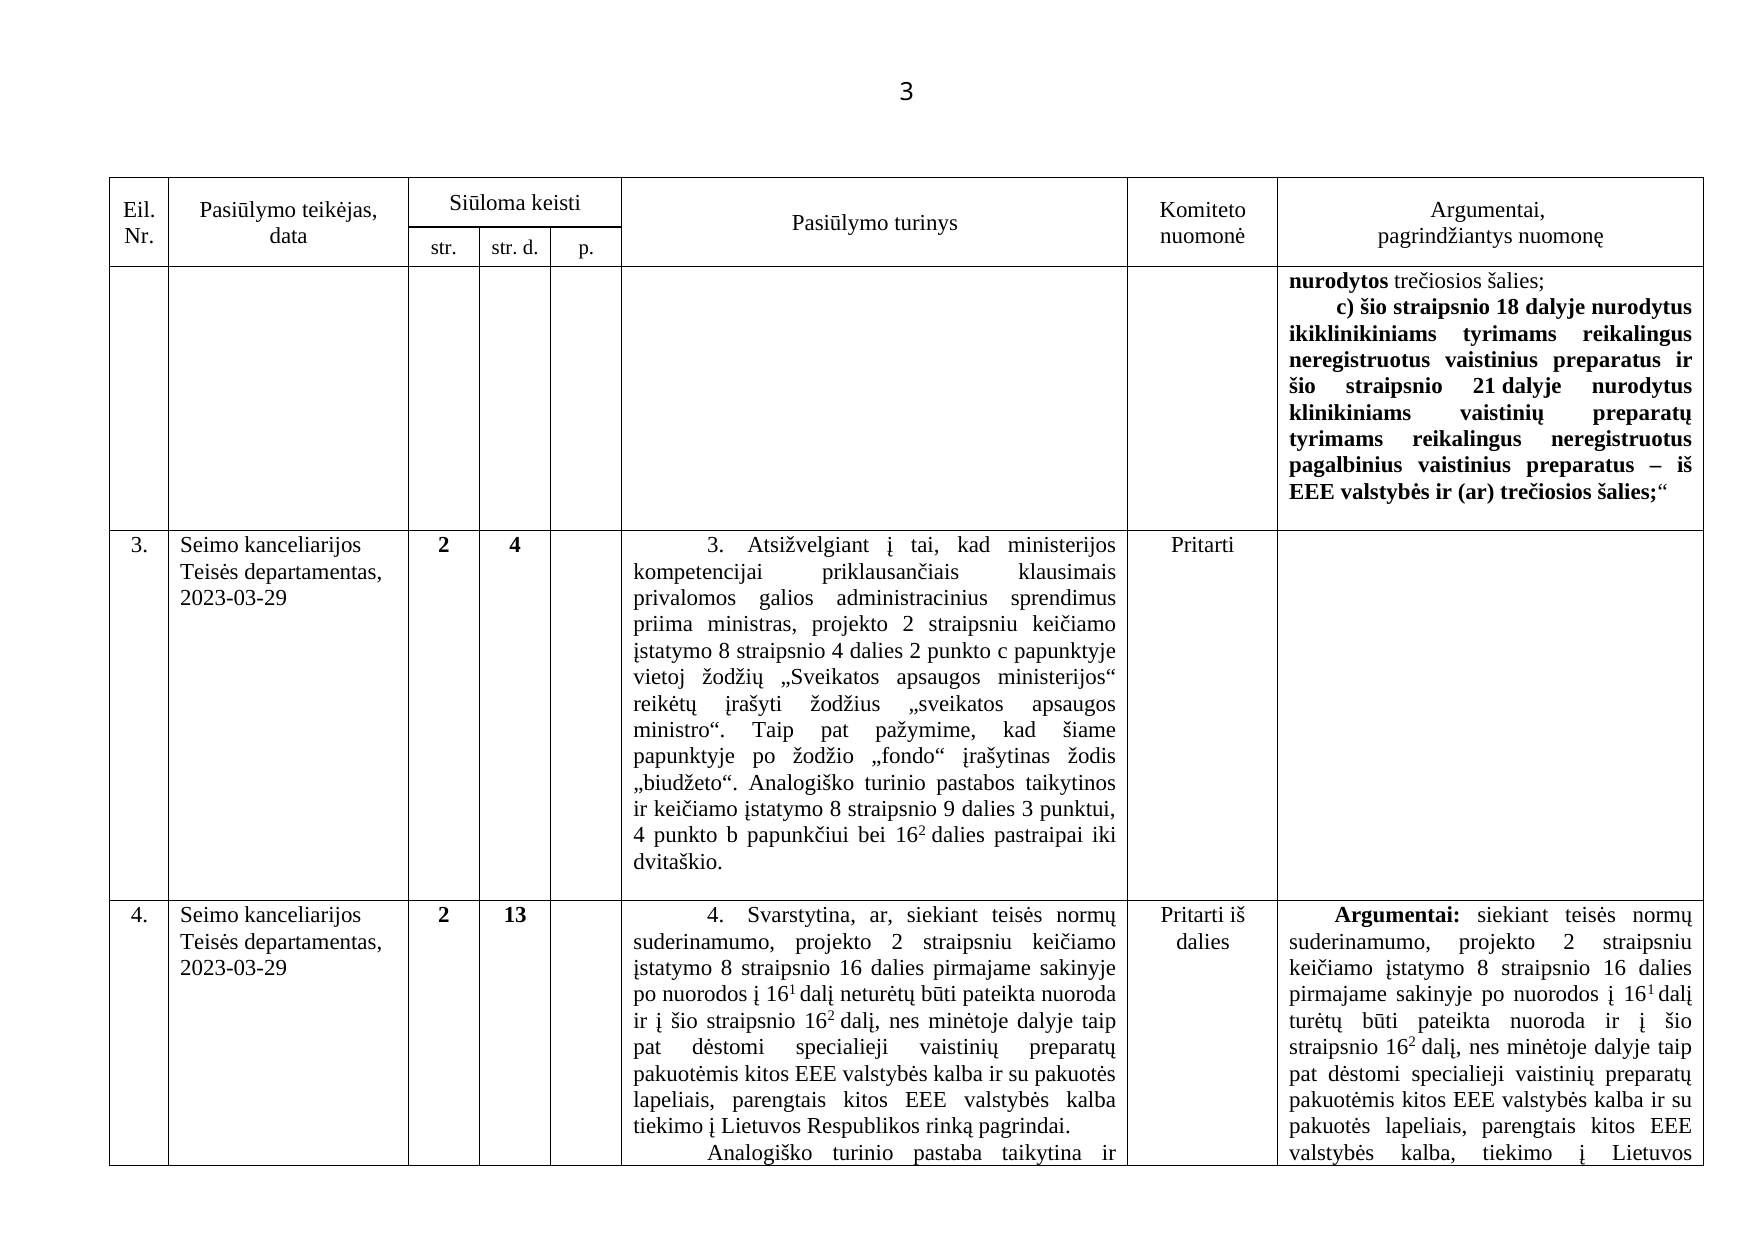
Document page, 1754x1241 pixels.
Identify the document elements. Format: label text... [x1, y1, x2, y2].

table_cell [551, 531, 621, 900]
table_cell 4. Svarstytina, ar, siekiant teisės normų suderinamumo, projekto 2 straipsniu keičiamo įstatymo 8 straipsnio 16 dalies pirmajame sakinyje po nuorodos į 161 dalį neturėtų būti pateikta nuoroda ir į šio straipsnio 162 dalį, nes minėtoje dalyje taip pat dėstomi specialieji vaistinių preparatų pakuotėmis kitos EEE valstybės kalba ir su pakuotės lapeliais, parengtais kitos EEE valstybės kalba tiekimo į Lietuvos Respublikos rinką pagrindai. Analogiško turinio pastaba taikytina ir [622, 901, 1127, 1165]
table_cell 13 [480, 901, 550, 1165]
table_cell [110, 267, 168, 530]
table_header Siūloma keisti [409, 178, 621, 226]
table_header Pasiūlymo teikėjas, data [169, 178, 408, 266]
table_cell nurodytos trečiosios šalies; c) šio straipsnio 18 dalyje nurodytus ikiklinikiniams tyrimams reikalingus neregistruotus vaistinius preparatus ir šio straipsnio 21 dalyje nurodytus klinikiniams vaistinių preparatų tyrimams reikalingus neregistruotus pagalbinius vaistinius preparatus – iš EEE valstybės ir (ar) trečiosios šalies;“ [1278, 267, 1703, 530]
table_header Argumentai, pagrindžiantys nuomonę [1278, 178, 1703, 266]
table_cell [551, 901, 621, 1165]
table_cell Seimo kanceliarijos Teisės departamentas, 2023-03-29 [169, 901, 408, 1165]
table_cell 2 [409, 531, 479, 900]
table_cell 2 [409, 901, 479, 1165]
table_header Komiteto nuomonė [1128, 178, 1277, 266]
table_cell str. [409, 228, 479, 266]
table_cell [409, 267, 479, 530]
table_cell [551, 267, 621, 530]
table_header Pasiūlymo turinys [622, 178, 1127, 266]
table_cell [1128, 267, 1277, 530]
table_cell Pritarti [1128, 531, 1277, 900]
table_cell 4 [480, 531, 550, 900]
table_cell p. [551, 228, 621, 266]
table_cell [480, 267, 550, 530]
table_cell str. d. [480, 228, 550, 266]
table_cell Argumentai: siekiant teisės normų suderinamumo, projekto 2 straipsniu keičiamo įstatymo 8 straipsnio 16 dalies pirmajame sakinyje po nuorodos į 161 dalį turėtų būti pateikta nuoroda ir į šio straipsnio 162 dalį, nes minėtoje dalyje taip pat dėstomi specialieji vaistinių preparatų pakuotėmis kitos EEE valstybės kalba ir su pakuotės lapeliais, parengtais kitos EEE valstybės kalba, tiekimo į Lietuvos [1278, 901, 1703, 1165]
table_cell [1278, 531, 1703, 900]
table_cell 3. [110, 531, 168, 900]
table_cell Pritarti iš dalies [1128, 901, 1277, 1165]
table_cell 3. Atsižvelgiant į tai, kad ministerijos kompetencijai priklausančiais klausimais privalomos galios administracinius sprendimus priima ministras, projekto 2 straipsniu keičiamo įstatymo 8 straipsnio 4 dalies 2 punkto c papunktyje vietoj žodžių „Sveikatos apsaugos ministerijos“ reikėtų įrašyti žodžius „sveikatos apsaugos ministro“. Taip pat pažymime, kad šiame papunktyje po žodžio „fondo“ įrašytinas žodis „biudžeto“. Analogiško turinio pastabos taikytinos ir keičiamo įstatymo 8 straipsnio 9 dalies 3 punktui, 4 punkto b papunkčiui bei 162 dalies pastraipai iki dvitaškio. [622, 531, 1127, 900]
table_cell [169, 267, 408, 530]
table_cell 4. [110, 901, 168, 1165]
table_cell [622, 267, 1127, 530]
table_header Eil. Nr. [110, 178, 168, 266]
table_cell Seimo kanceliarijos Teisės departamentas, 2023-03-29 [169, 531, 408, 900]
